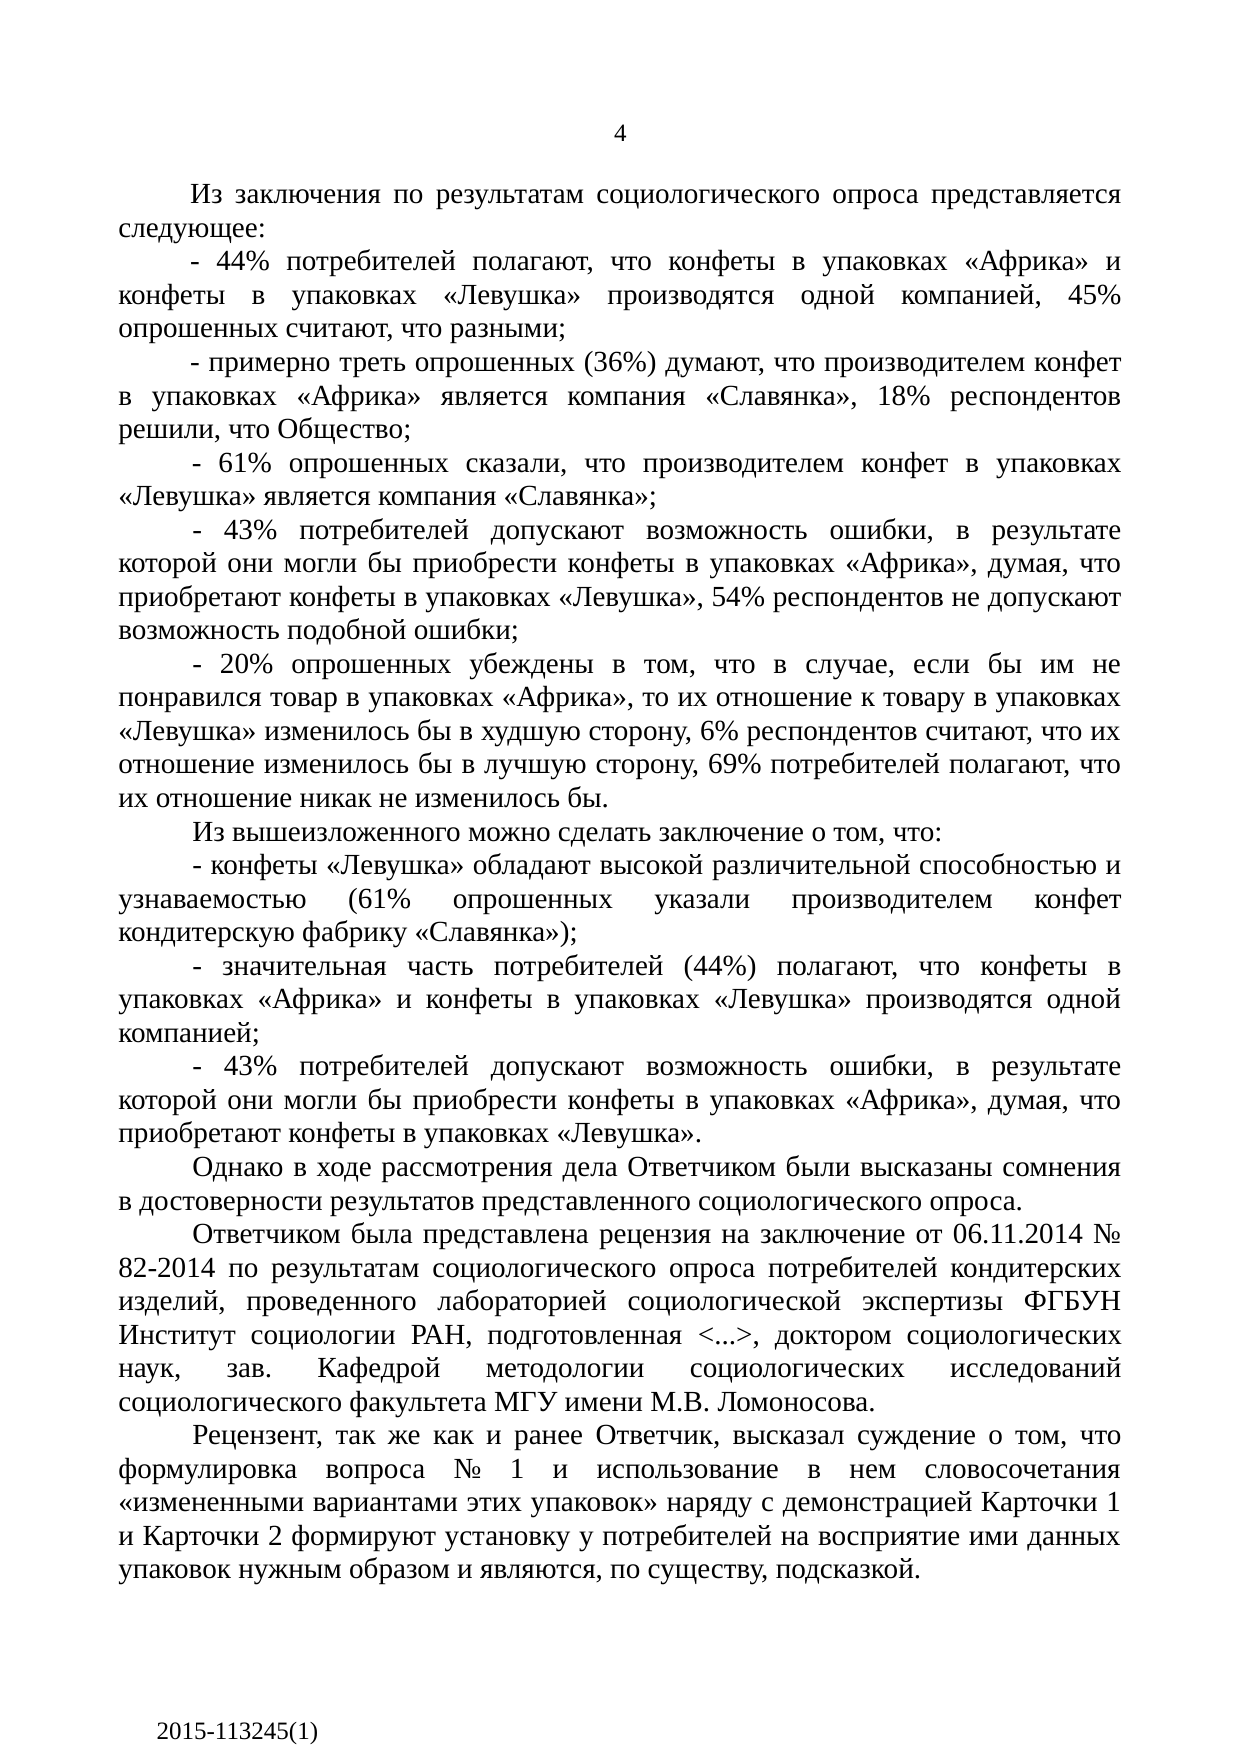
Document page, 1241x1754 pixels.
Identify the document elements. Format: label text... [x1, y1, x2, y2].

text - 43% потребителей допускают возможность ошибки, в результате которой они могли бы приобрести конфеты в упаковках «Африка», думая, что приобретают конфеты в упаковках «Левушка», 54% респондентов не допускают возможность подобной ошибки; [118, 512, 1122, 646]
text - конфеты «Левушка» обладают высокой различительной способностью и узнаваемостью (61% опрошенных указали производителем конфет кондитерскую фабрику «Славянка»); [118, 847, 1122, 948]
text Из заключения по результатам социологического опроса представляется следующее: [118, 176, 1122, 243]
text Ответчиком была представлена рецензия на заключение от 06.11.2014 № 82-2014 по результатам социологического опроса потребителей кондитерских изделий, проведенного лабораторией социологической экспертизы ФГБУН Институт социологии РАН, подготовленная <...>, доктором социологических наук, зав. Кафедрой методологии социологических исследований социологического факультета МГУ имени М.В. Ломоносова. [118, 1216, 1122, 1417]
text - примерно треть опрошенных (36%) думают, что производителем конфет в упаковках «Африка» является компания «Славянка», 18% респондентов решили, что Общество; [118, 344, 1122, 445]
text - значительная часть потребителей (44%) полагают, что конфеты в упаковках «Африка» и конфеты в упаковках «Левушка» производятся одной компанией; [118, 948, 1122, 1048]
text Из вышеизложенного можно сделать заключение о том, что: [118, 814, 1122, 847]
text - 44% потребителей полагают, что конфеты в упаковках «Африка» и конфеты в упаковках «Левушка» производятся одной компанией, 45% опрошенных считают, что разными; [118, 243, 1122, 344]
text Рецензент, так же как и ранее Ответчик, высказал суждение о том, что формулировка вопроса № 1 и использование в нем словосочетания «измененными вариантами этих упаковок» наряду с демонстрацией Карточки 1 и Карточки 2 формируют установку у потребителей на восприятие ими данных упаковок нужным образом и являются, по существу, подсказкой. [118, 1417, 1122, 1585]
text Однако в ходе рассмотрения дела Ответчиком были высказаны сомнения в достоверности результатов представленного социологического опроса. [118, 1149, 1122, 1216]
text - 20% опрошенных убеждены в том, что в случае, если бы им не понравился товар в упаковках «Африка», то их отношение к товару в упаковках «Левушка» изменилось бы в худшую сторону, 6% респондентов считают, что их отношение изменилось бы в лучшую сторону, 69% потребителей полагают, что их отношение никак не изменилось бы. [118, 646, 1122, 814]
text - 61% опрошенных сказали, что производителем конфет в упаковках «Левушка» является компания «Славянка»; [118, 445, 1122, 512]
text - 43% потребителей допускают возможность ошибки, в результате которой они могли бы приобрести конфеты в упаковках «Африка», думая, что приобретают конфеты в упаковках «Левушка». [118, 1048, 1122, 1149]
